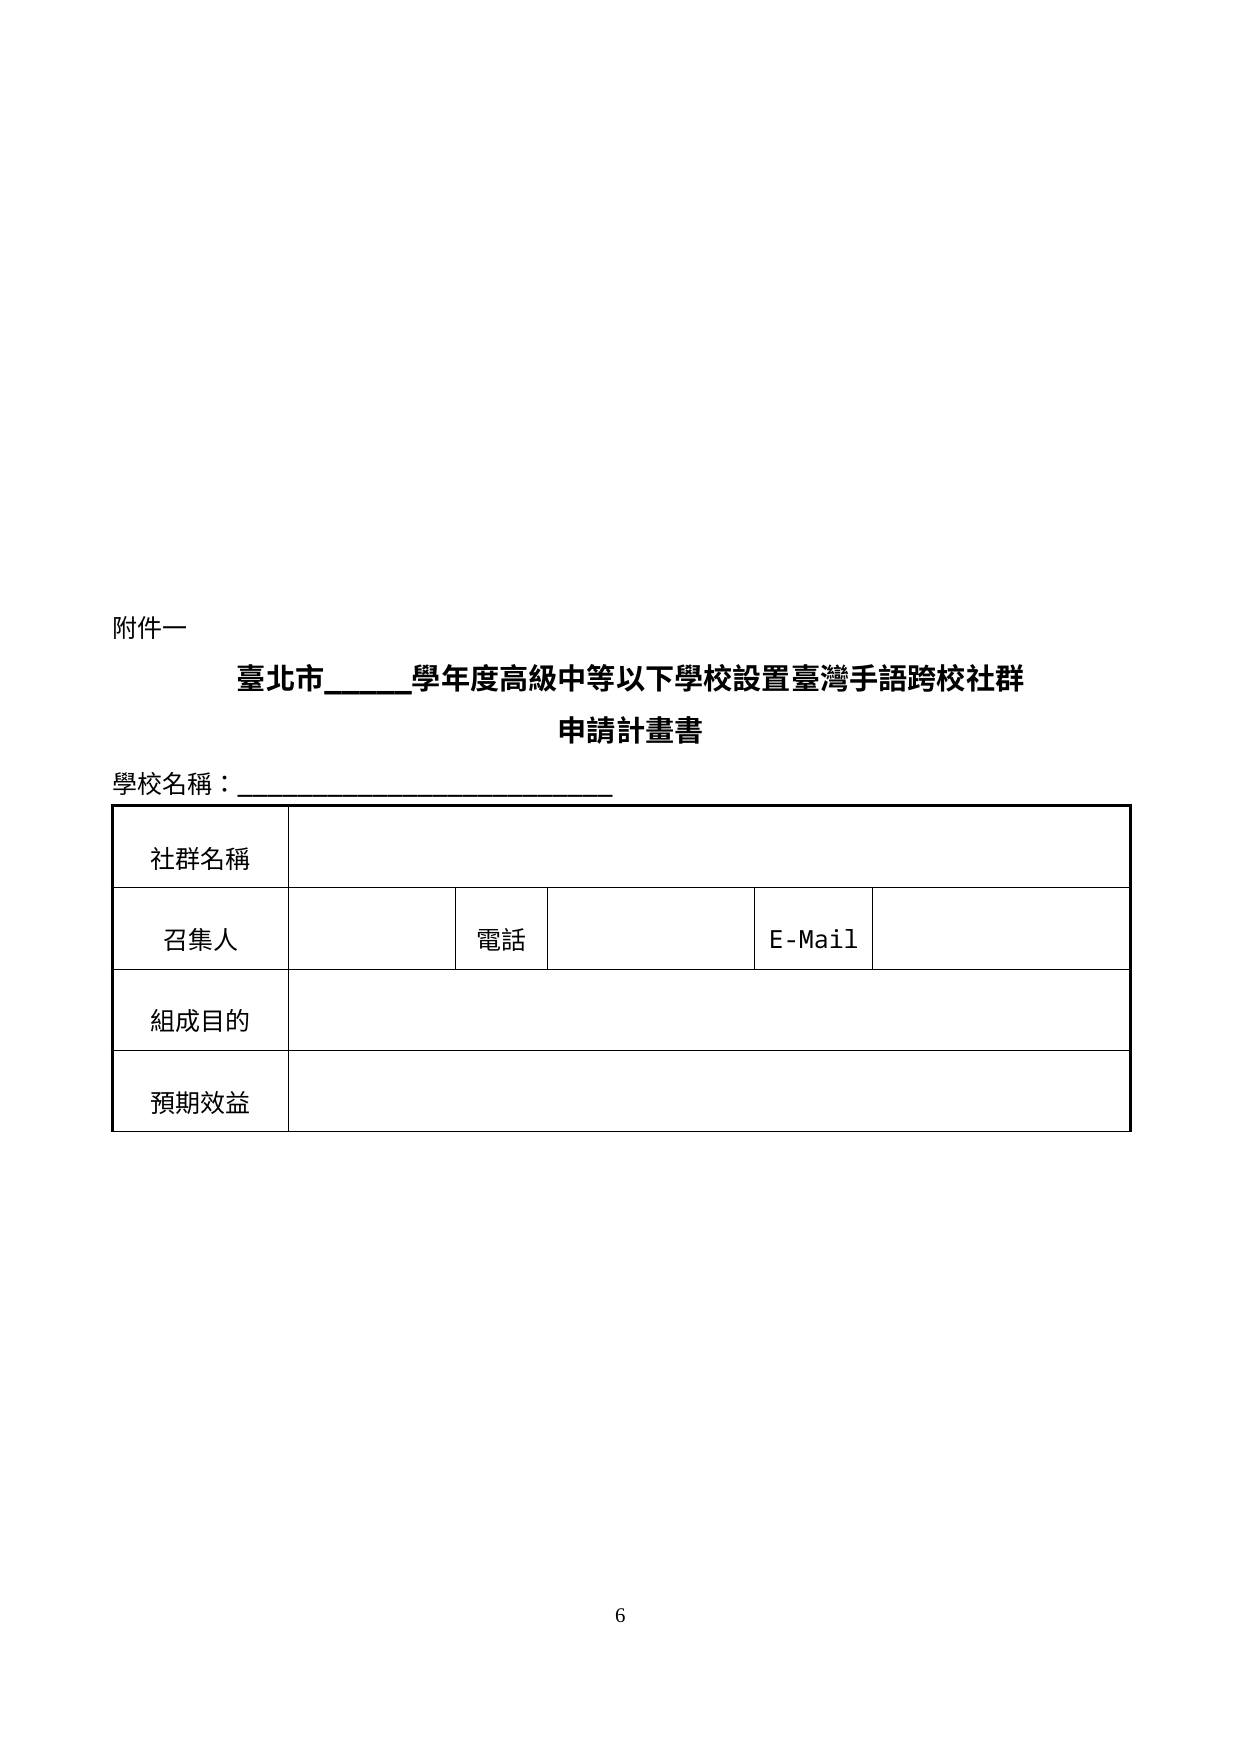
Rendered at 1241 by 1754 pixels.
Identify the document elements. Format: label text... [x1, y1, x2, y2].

table_header [289, 807, 1129, 887]
table_cell 電話 [456, 888, 547, 968]
table_header 社群名稱 [114, 807, 288, 887]
table_cell 召集人 [114, 888, 288, 968]
text 臺北市_____學年度高級中等以下學校設置臺灣手語跨校社群 [112, 648, 1148, 700]
table_cell [548, 888, 754, 968]
table_cell [873, 888, 1129, 968]
table_cell [289, 1051, 1129, 1131]
text 附件一 [112, 596, 1127, 648]
table_cell E-Mail [755, 888, 872, 968]
table_cell 組成目的 [114, 970, 288, 1050]
table_cell [289, 970, 1129, 1050]
text 學校名稱：_________________________ [112, 752, 1148, 804]
table_cell 預期效益 [114, 1051, 288, 1131]
text 申請計畫書 [112, 700, 1148, 752]
table_cell [289, 888, 455, 968]
